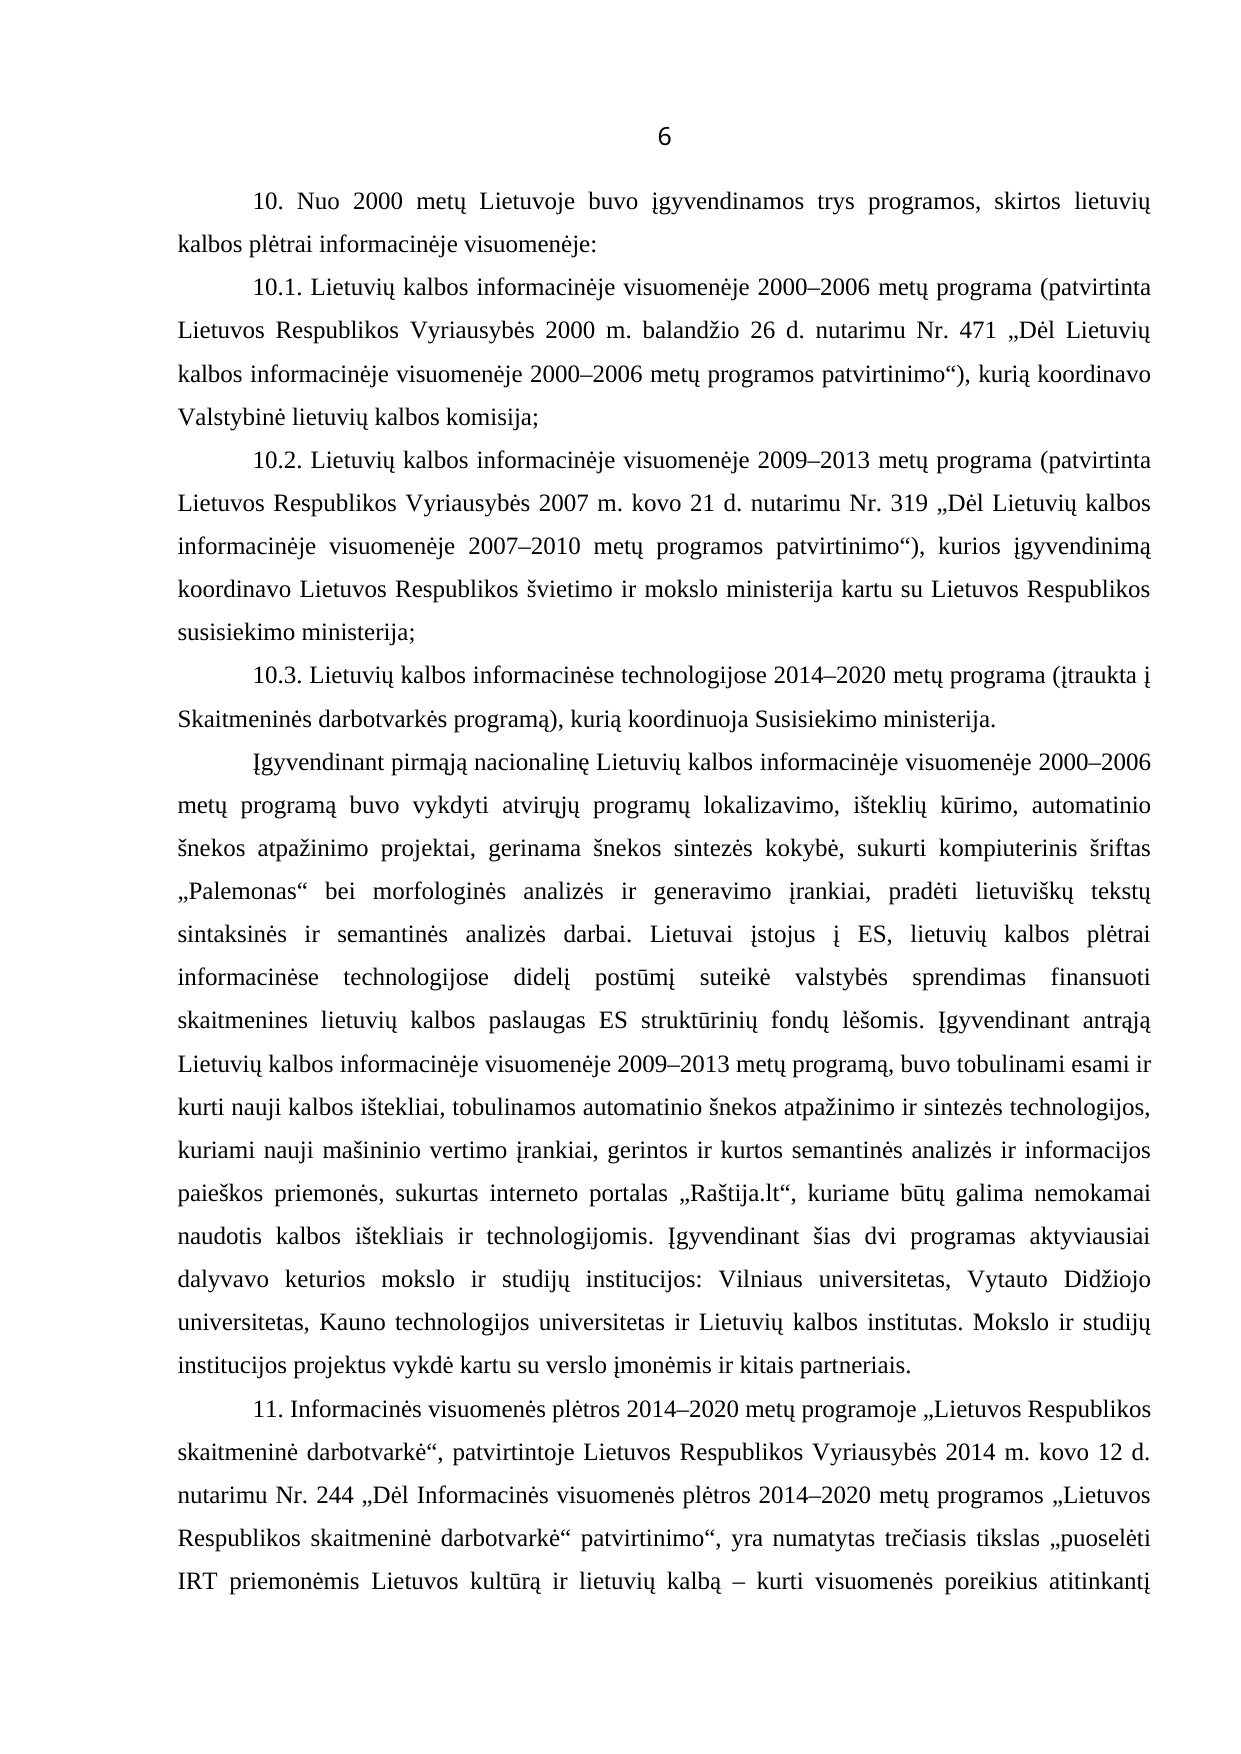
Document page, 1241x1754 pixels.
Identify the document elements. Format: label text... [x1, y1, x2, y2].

text 10.2. Lietuvių kalbos informacinėje visuomenėje 2009–2013 metų programa (patvirtinta Lietuvos Respublikos Vyriausybės 2007 m. kovo 21 d. nutarimu Nr. 319 „Dėl Lietuvių kalbos informacinėje visuomenėje 2007–2010 metų programos patvirtinimo“), kurios įgyvendinimą koordinavo Lietuvos Respublikos švietimo ir mokslo ministerija kartu su Lietuvos Respublikos susisiekimo ministerija; [177, 445, 1152, 646]
text Įgyvendinant pirmąją nacionalinę Lietuvių kalbos informacinėje visuomenėje 2000–2006 metų programą buvo vykdyti atvirųjų programų lokalizavimo, išteklių kūrimo, automatinio šnekos atpažinimo projektai, gerinama šnekos sintezės kokybė, sukurti kompiuterinis šriftas „Palemonas“ bei morfologinės analizės ir generavimo įrankiai, pradėti lietuviškų tekstų sintaksinės ir semantinės analizės darbai. Lietuvai įstojus į ES, lietuvių kalbos plėtrai informacinėse technologijose didelį postūmį suteikė valstybės sprendimas finansuoti skaitmenines lietuvių kalbos paslaugas ES struktūrinių fondų lėšomis. Įgyvendinant antrąją Lietuvių kalbos informacinėje visuomenėje 2009–2013 metų programą, buvo tobulinami esami ir kurti nauji kalbos ištekliai, tobulinamos automatinio šnekos atpažinimo ir sintezės technologijos, kuriami nauji mašininio vertimo įrankiai, gerintos ir kurtos semantinės analizės ir informacijos paieškos priemonės, sukurtas interneto portalas „Raštija.lt“, kuriame būtų galima nemokamai naudotis kalbos ištekliais ir technologijomis. Įgyvendinant šias dvi programas aktyviausiai dalyvavo keturios mokslo ir studijų institucijos: Vilniaus universitetas, Vytauto Didžiojo universitetas, Kauno technologijos universitetas ir Lietuvių kalbos institutas. Mokslo ir studijų institucijos projektus vykdė kartu su verslo įmonėmis ir kitais partneriais. [177, 747, 1152, 1379]
text 10. Nuo 2000 metų Lietuvoje buvo įgyvendinamos trys programos, skirtos lietuvių kalbos plėtrai informacinėje visuomenėje: [177, 186, 1152, 258]
text 11. Informacinės visuomenės plėtros 2014–2020 metų programoje „Lietuvos Respublikos skaitmeninė darbotvarkė“, patvirtintoje Lietuvos Respublikos Vyriausybės 2014 m. kovo 12 d. nutarimu Nr. 244 „Dėl Informacinės visuomenės plėtros 2014–2020 metų programos „Lietuvos Respublikos skaitmeninė darbotvarkė“ patvirtinimo“, yra numatytas trečiasis tikslas „puoselėti IRT priemonėmis Lietuvos kultūrą ir lietuvių kalbą – kurti visuomenės poreikius atitinkantį [177, 1394, 1152, 1595]
text 10.1. Lietuvių kalbos informacinėje visuomenėje 2000–2006 metų programa (patvirtinta Lietuvos Respublikos Vyriausybės 2000 m. balandžio 26 d. nutarimu Nr. 471 „Dėl Lietuvių kalbos informacinėje visuomenėje 2000–2006 metų programos patvirtinimo“), kurią koordinavo Valstybinė lietuvių kalbos komisija; [177, 272, 1152, 431]
text 10.3. Lietuvių kalbos informacinėse technologijose 2014–2020 metų programa (įtraukta į Skaitmeninės darbotvarkės programą), kurią koordinuoja Susisiekimo ministerija. [177, 661, 1152, 732]
